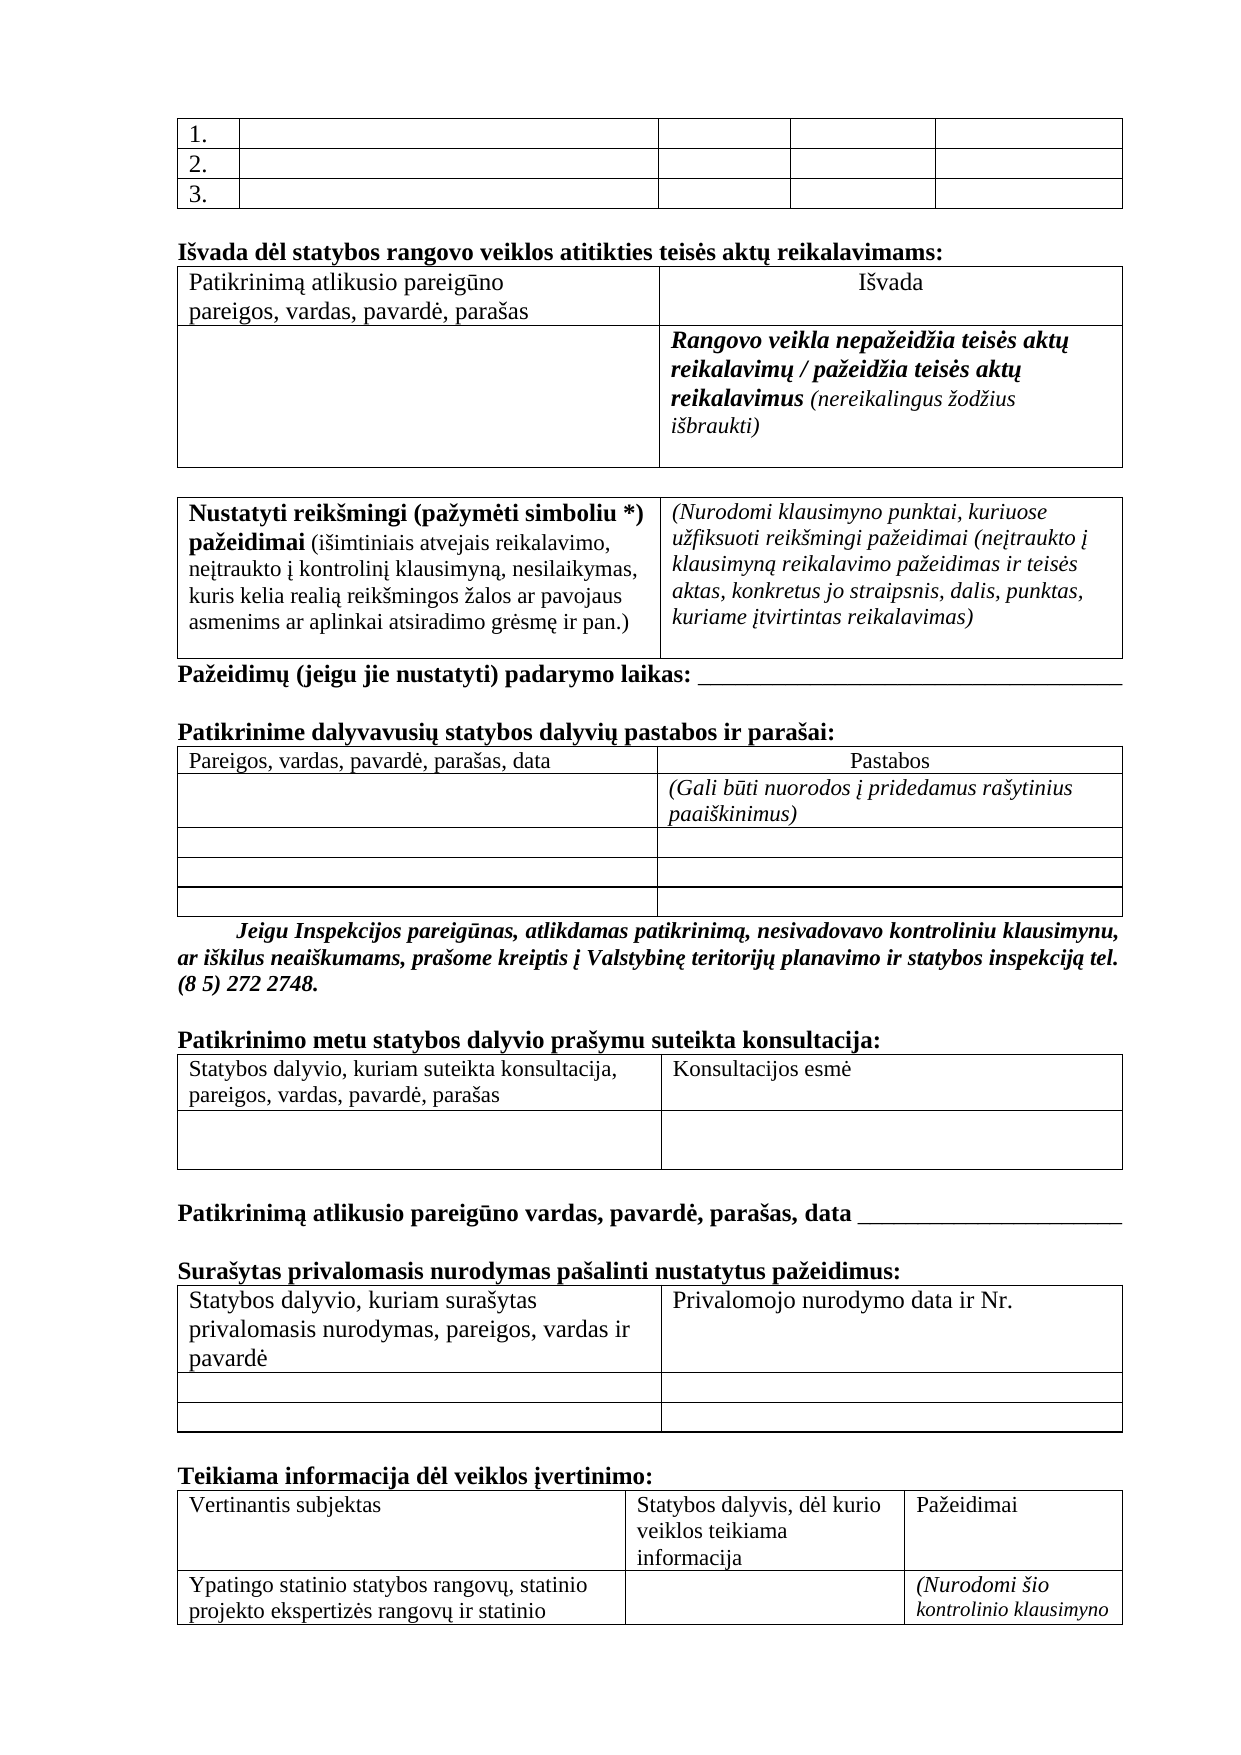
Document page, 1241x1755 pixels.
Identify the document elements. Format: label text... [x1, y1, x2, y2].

table_cell [936, 149, 1122, 178]
table_header Išvada [660, 267, 1122, 324]
table_cell [658, 828, 1122, 857]
table_cell [936, 179, 1122, 207]
table_cell [178, 858, 657, 886]
table_cell [240, 179, 658, 207]
text Teikiama informacija dėl veiklos įvertinimo: [177, 1461, 1122, 1490]
table_cell [936, 119, 1122, 148]
table_cell [659, 119, 790, 148]
text Patikrinimo metu statybos dalyvio prašymu suteikta konsultacija: [177, 1025, 1122, 1054]
table_cell [178, 1403, 661, 1431]
table_header Privalomojo nurodymo data ir Nr. [662, 1286, 1122, 1372]
text Jeigu Inspekcijos pareigūnas, atlikdamas patikrinimą, nesivadovavo kontroliniu klausimynu, ar iškilus neaiškumams, prašome kreiptis į Valstybinę teritorijų planavimo ir statybos inspekciją tel. (8 5) 272 2748. [177, 917, 1122, 996]
table_header Nustatyti reikšmingi (pažymėti simboliu *) pažeidimai (išimtiniais atvejais reikalavimo, neįtraukto į kontrolinį klausimyną, nesilaikymas, kuris kelia realią reikšmingos žalos ar pavojaus asmenims ar aplinkai atsiradimo grėsmę ir pan.) [178, 498, 660, 658]
table_cell (Nurodomi šio kontrolinio klausimyno [905, 1571, 1122, 1624]
table_cell [791, 119, 935, 148]
table_cell [791, 179, 935, 207]
table_cell [240, 149, 658, 178]
table_cell 1. [178, 119, 239, 148]
table_cell [178, 828, 657, 857]
text Išvada dėl statybos rangovo veiklos atitikties teisės aktų reikalavimams: [177, 237, 1122, 266]
text Patikrinime dalyvavusių statybos dalyvių pastabos ir parašai: [177, 717, 1122, 746]
table_cell [659, 179, 790, 207]
table_cell 2. [178, 149, 239, 178]
table_cell 3. [178, 179, 239, 207]
table_header (Nurodomi klausimyno punktai, kuriuose užfiksuoti reikšmingi pažeidimai (neįtraukto į klausimyną reikalavimo pažeidimas ir teisės aktas, konkretus jo straipsnis, dalis, punktas, kuriame įtvirtintas reikalavimas) [661, 498, 1122, 658]
table_header Pažeidimai [905, 1491, 1122, 1570]
table_header Vertinantis subjektas [178, 1491, 625, 1570]
table_header Patikrinimą atlikusio pareigūno pareigos, vardas, pavardė, parašas [178, 267, 659, 324]
table_cell [178, 326, 659, 467]
table_cell (Gali būti nuorodos į pridedamus rašytinius paaiškinimus) [658, 774, 1122, 827]
table_cell [658, 858, 1122, 886]
table_cell Ypatingo statinio statybos rangovų, statinio projekto ekspertizės rangovų ir statinio [178, 1571, 625, 1624]
text Patikrinimą atlikusio pareigūno vardas, pavardė, parašas, data [177, 1198, 1122, 1227]
table_cell [658, 888, 1122, 916]
table_cell [178, 888, 657, 916]
table_header Statybos dalyvis, dėl kurio veiklos teikiama informacija [626, 1491, 904, 1570]
table_header Pareigos, vardas, pavardė, parašas, data [178, 747, 657, 773]
text Surašytas privalomasis nurodymas pašalinti nustatytus pažeidimus: [177, 1256, 1122, 1284]
table_cell [662, 1373, 1122, 1402]
table_cell [662, 1403, 1122, 1431]
table_cell [626, 1571, 904, 1624]
table_cell [791, 149, 935, 178]
table_cell [178, 1111, 661, 1168]
text Pažeidimų (jeigu jie nustatyti) padarymo laikas: [177, 659, 1122, 688]
table_cell [240, 119, 658, 148]
table_cell [178, 1373, 661, 1402]
table_cell [659, 149, 790, 178]
table_header Pastabos [658, 747, 1122, 773]
table_cell [662, 1111, 1122, 1168]
table_header Statybos dalyvio, kuriam suteikta konsultacija, pareigos, vardas, pavardė, parašas [178, 1055, 661, 1110]
table_header Konsultacijos esmė [662, 1055, 1122, 1110]
table_cell [178, 774, 657, 827]
table_header Statybos dalyvio, kuriam surašytas privalomasis nurodymas, pareigos, vardas ir pavardė [178, 1286, 661, 1372]
table_cell Rangovo veikla nepažeidžia teisės aktų reikalavimų / pažeidžia teisės aktų reikalavimus (nereikalingus žodžius išbraukti) [660, 326, 1122, 467]
